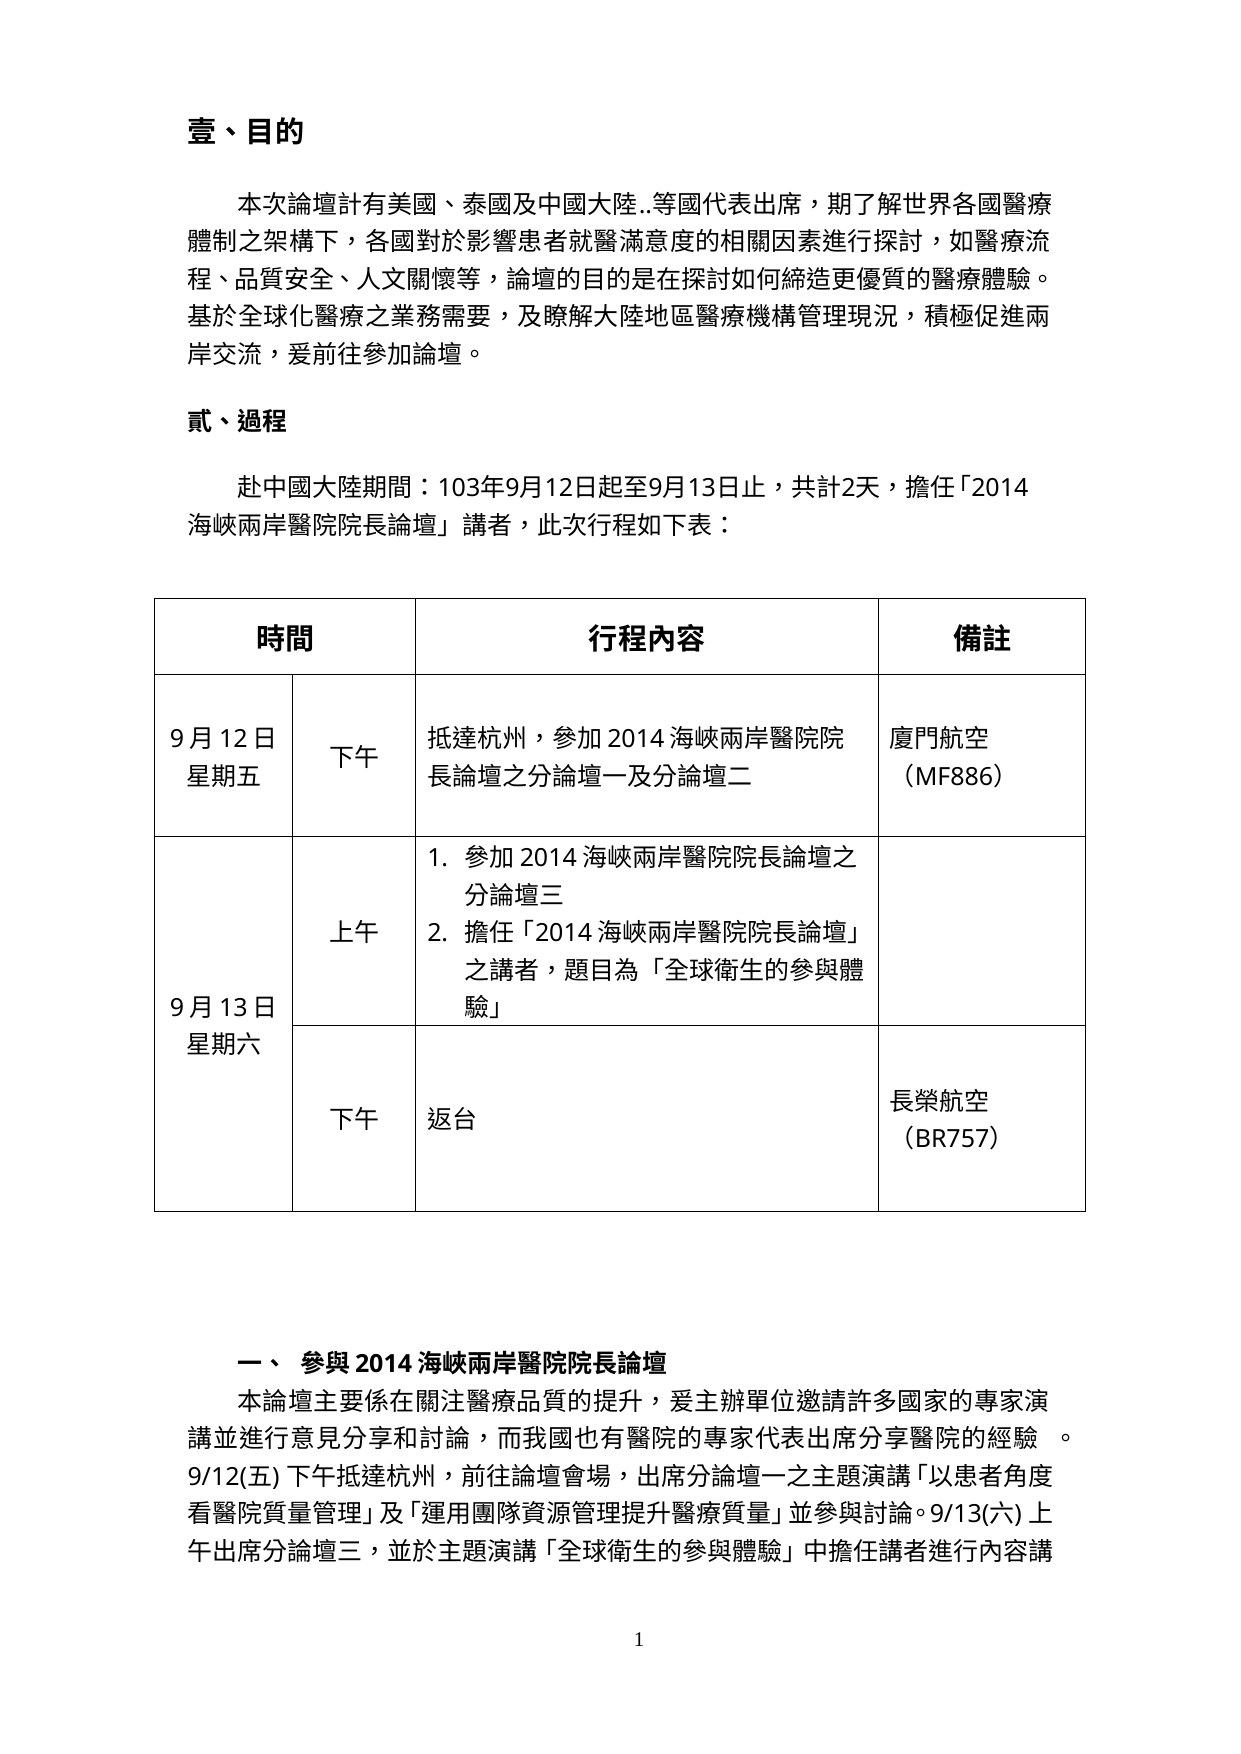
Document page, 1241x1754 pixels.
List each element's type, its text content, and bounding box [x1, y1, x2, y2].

list 參與2014海峽兩岸醫院院長論壇 [237, 1343, 1028, 1380]
table_cell 返台 [416, 1026, 878, 1211]
text 本論壇主要係在關注醫療品質的提升，爰主辦單位邀請許多國家的專家演講並進行意見分享和討論，而我國也有醫院的專家代表出席分享醫院的經驗。9/12(五) 下午抵達杭州，前往論壇會場，出席分論壇一之主題演講「以患者角度看醫院質量管理」及「運用團隊資源管理提升醫療質量」並參與討論。9/13(六) 上午出席分論壇三，並於主題演講「全球衛生的參與體驗」中擔任講者進行內容講述與討論互動。同場有來自Cleveland Clinic的講者Philip Schauer(Director of Bariatric and Metabolic Institute of Cleveland Clinic)分享該機構如何有效提升醫療品質使病人獲得更好的醫療照護及更有效的分配醫療資源，國家衛生計生委醫政醫管局趙明鋼副局長分析中國大陸的分級診療政策，泰國籍的Asia-Pacific International University 榮譽校長Siriporn Tantipoonwinai以磁性醫院:卓越機構的題目強調護理人員在醫院扮演的重要角色，以及來自UCLA醫療系統首席執行官John Thomas Rosenthal分享從全人的角度來執行醫療服務讓病人有更好的就醫體驗。 [187, 1380, 1053, 1568]
text 本次論壇計有美國、泰國及中國大陸..等國代表出席，期了解世界各國醫療體制之架構下，各國對於影響患者就醫滿意度的相關因素進行探討，如醫療流程、品質安全、人文關懷等，論壇的目的是在探討如何締造更優質的醫療體驗。基於全球化醫療之業務需要，及瞭解大陸地區醫療機構管理現況，積極促進兩岸交流，爰前往參加論壇。 [187, 184, 1053, 371]
table_cell 9月13日 星期六 [155, 837, 292, 1211]
text 壹、目的 [187, 96, 1053, 154]
text 赴中國大陸期間：103年9月12日起至9月13日止，共計2天，擔任「2014海峽兩岸醫院院長論壇」講者，此次行程如下表： [187, 467, 1028, 542]
table_cell [879, 837, 1085, 1024]
text 貳、過程 [187, 400, 1053, 438]
table_header 行程內容 [416, 599, 878, 674]
table_cell 下午 [293, 675, 415, 836]
table_header 時間 [155, 599, 415, 674]
table_cell 長榮航空 （BR757） [879, 1026, 1085, 1211]
table_cell 下午 [293, 1026, 415, 1211]
table_cell 上午 [293, 837, 415, 1024]
table_cell 參加2014海峽兩岸醫院院長論壇之分論壇三 擔任「2014海峽兩岸醫院院長論壇」之講者，題目為「全球衛生的參與體驗」 [416, 837, 878, 1024]
table_header 備註 [879, 599, 1085, 674]
table_cell 抵達杭州，參加2014海峽兩岸醫院院長論壇之分論壇一及分論壇二 [416, 675, 878, 836]
table_cell 廈門航空 （MF886） [879, 675, 1085, 836]
table_cell 9月12日 星期五 [155, 675, 292, 836]
